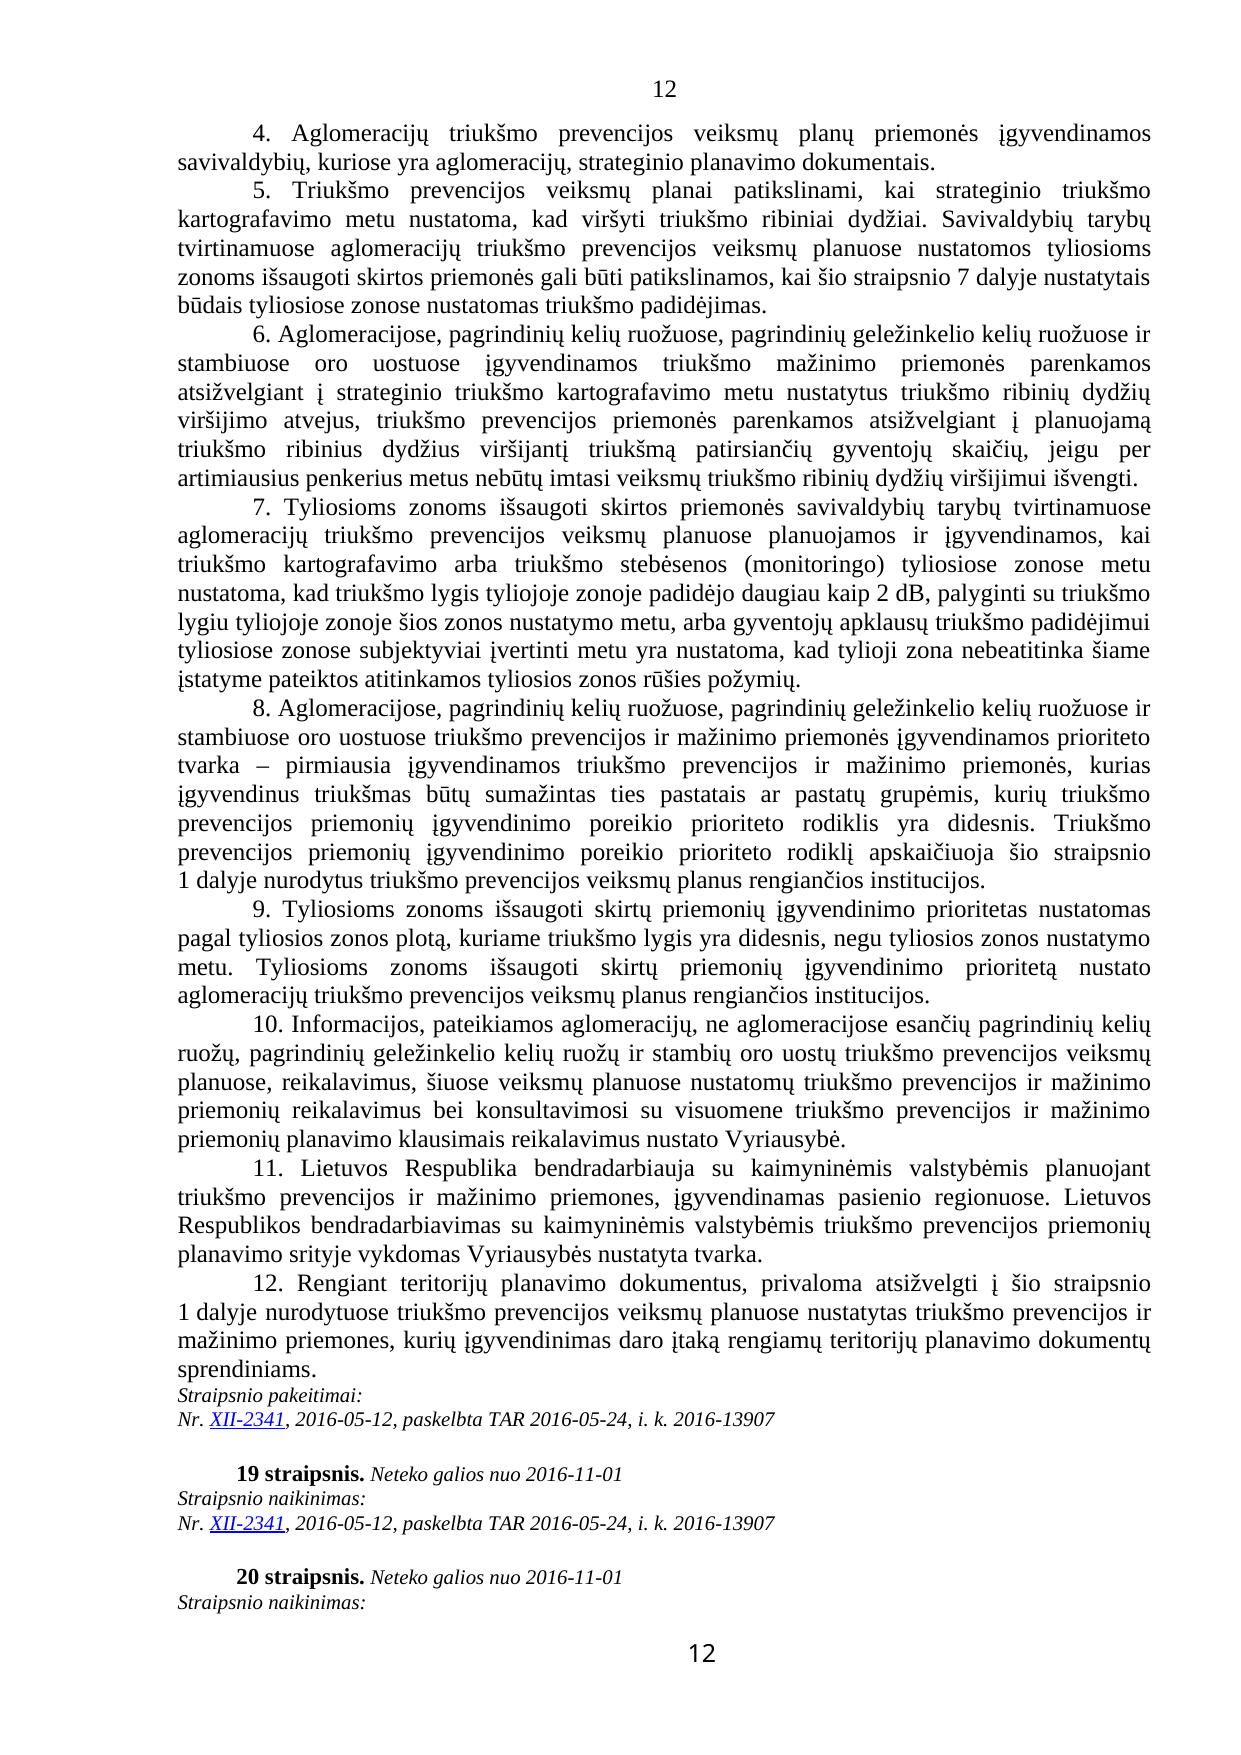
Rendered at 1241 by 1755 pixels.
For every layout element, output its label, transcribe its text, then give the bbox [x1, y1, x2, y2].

text 19 straipsnis. Neteko galios nuo 2016-11-01 [177, 1460, 1152, 1486]
text 7. Tyliosioms zonoms išsaugoti skirtos priemonės savivaldybių tarybų tvirtinamuose aglomeracijų triukšmo prevencijos veiksmų planuose planuojamos ir įgyvendinamos, kai triukšmo kartografavimo arba triukšmo stebėsenos (monitoringo) tyliosiose zonose metu nustatoma, kad triukšmo lygis tyliojoje zonoje padidėjo daugiau kaip 2 dB, palyginti su triukšmo lygiu tyliojoje zonoje šios zonos nustatymo metu, arba gyventojų apklausų triukšmo padidėjimui tyliosiose zonose subjektyviai įvertinti metu yra nustatoma, kad tylioji zona nebeatitinka šiame įstatyme pateiktos atitinkamos tyliosios zonos rūšies požymių. [177, 492, 1152, 693]
text Nr. XII-2341, 2016-05-12, paskelbta TAR 2016-05-24, i. k. 2016-13907 [177, 1510, 1152, 1534]
text 6. Aglomeracijose, pagrindinių kelių ruožuose, pagrindinių geležinkelio kelių ruožuose ir stambiuose oro uostuose įgyvendinamos triukšmo mažinimo priemonės parenkamos atsižvelgiant į strateginio triukšmo kartografavimo metu nustatytus triukšmo ribinių dydžių viršijimo atvejus, triukšmo prevencijos priemonės parenkamos atsižvelgiant į planuojamą triukšmo ribinius dydžius viršijantį triukšmą patirsiančių gyventojų skaičių, jeigu per artimiausius penkerius metus nebūtų imtasi veiksmų triukšmo ribinių dydžių viršijimui išvengti. [177, 319, 1152, 492]
text Straipsnio naikinimas: [177, 1486, 1152, 1510]
text 4. Aglomeracijų triukšmo prevencijos veiksmų planų priemonės įgyvendinamos savivaldybių, kuriose yra aglomeracijų, strateginio planavimo dokumentais. [177, 118, 1152, 176]
text 20 straipsnis. Neteko galios nuo 2016-11-01 [177, 1563, 1152, 1589]
text Straipsnio naikinimas: [177, 1589, 1152, 1614]
text 11. Lietuvos Respublika bendradarbiauja su kaimyninėmis valstybėmis planuojant triukšmo prevencijos ir mažinimo priemones, įgyvendinamas pasienio regionuose. Lietuvos Respublikos bendradarbiavimas su kaimyninėmis valstybėmis triukšmo prevencijos priemonių planavimo srityje vykdomas Vyriausybės nustatyta tvarka. [177, 1153, 1152, 1268]
text 8. Aglomeracijose, pagrindinių kelių ruožuose, pagrindinių geležinkelio kelių ruožuose ir stambiuose oro uostuose triukšmo prevencijos ir mažinimo priemonės įgyvendinamos prioriteto tvarka – pirmiausia įgyvendinamos triukšmo prevencijos ir mažinimo priemonės, kurias įgyvendinus triukšmas būtų sumažintas ties pastatais ar pastatų grupėmis, kurių triukšmo prevencijos priemonių įgyvendinimo poreikio prioriteto rodiklis yra didesnis. Triukšmo prevencijos priemonių įgyvendinimo poreikio prioriteto rodiklį apskaičiuoja šio straipsnio 1 dalyje nurodytus triukšmo prevencijos veiksmų planus rengiančios institucijos. [177, 693, 1152, 894]
text 12. Rengiant teritorijų planavimo dokumentus, privaloma atsižvelgti į šio straipsnio 1 dalyje nurodytuose triukšmo prevencijos veiksmų planuose nustatytas triukšmo prevencijos ir mažinimo priemones, kurių įgyvendinimas daro įtaką rengiamų teritorijų planavimo dokumentų sprendiniams. [177, 1268, 1152, 1383]
text 5. Triukšmo prevencijos veiksmų planai patikslinami, kai strateginio triukšmo kartografavimo metu nustatoma, kad viršyti triukšmo ribiniai dydžiai. Savivaldybių tarybų tvirtinamuose aglomeracijų triukšmo prevencijos veiksmų planuose nustatomos tyliosioms zonoms išsaugoti skirtos priemonės gali būti patikslinamos, kai šio straipsnio 7 dalyje nustatytais būdais tyliosiose zonose nustatomas triukšmo padidėjimas. [177, 176, 1152, 319]
text 10. Informacijos, pateikiamos aglomeracijų, ne aglomeracijose esančių pagrindinių kelių ruožų, pagrindinių geležinkelio kelių ruožų ir stambių oro uostų triukšmo prevencijos veiksmų planuose, reikalavimus, šiuose veiksmų planuose nustatomų triukšmo prevencijos ir mažinimo priemonių reikalavimus bei konsultavimosi su visuomene triukšmo prevencijos ir mažinimo priemonių planavimo klausimais reikalavimus nustato Vyriausybė. [177, 1009, 1152, 1153]
text Nr. XII-2341, 2016-05-12, paskelbta TAR 2016-05-24, i. k. 2016-13907 [177, 1407, 1152, 1431]
text Straipsnio pakeitimai: [177, 1383, 1152, 1407]
text 9. Tyliosioms zonoms išsaugoti skirtų priemonių įgyvendinimo prioritetas nustatomas pagal tyliosios zonos plotą, kuriame triukšmo lygis yra didesnis, negu tyliosios zonos nustatymo metu. Tyliosioms zonoms išsaugoti skirtų priemonių įgyvendinimo prioritetą nustato aglomeracijų triukšmo prevencijos veiksmų planus rengiančios institucijos. [177, 894, 1152, 1009]
